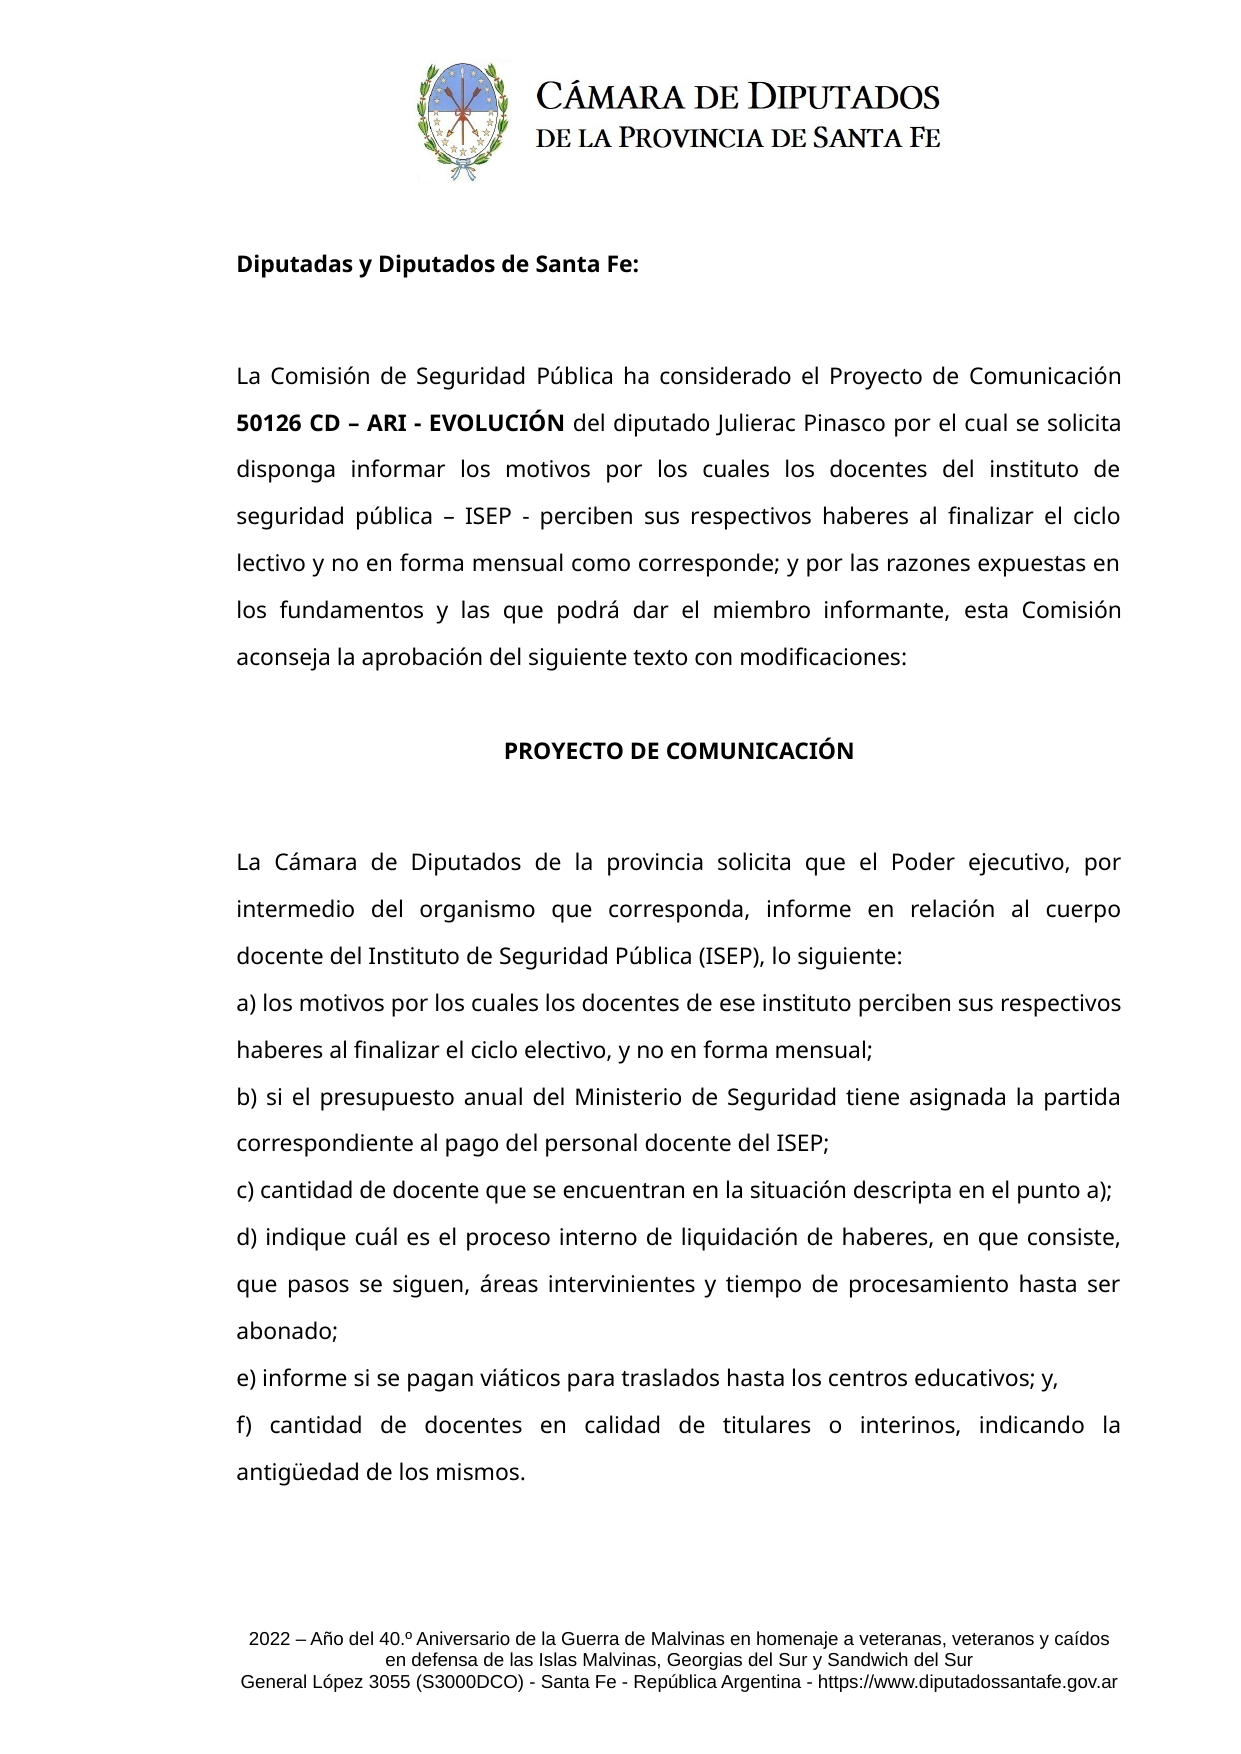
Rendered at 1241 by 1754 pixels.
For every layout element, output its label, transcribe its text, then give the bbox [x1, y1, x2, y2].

text La Comisión de Seguridad Pública ha considerado el Proyecto de Comunicación 50126 CD – ARI - EVOLUCIÓN del diputado Julierac Pinasco por el cual se solicita disponga informar los motivos por los cuales los docentes del instituto de seguridad pública – ISEP - perciben sus respectivos haberes al finalizar el ciclo lectivo y no en forma mensual como corresponde; y por las razones expuestas en los fundamentos y las que podrá dar el miembro informante, esta Comisión aconseja la aprobación del siguiente texto con modificaciones: [236, 360, 1122, 672]
text c) cantidad de docente que se encuentran en la situación descripta en el punto a); [236, 1174, 1122, 1206]
text b) si el presupuesto anual del Ministerio de Seguridad tiene asignada la partida correspondiente al pago del personal docente del ISEP; [236, 1081, 1122, 1159]
picture [413, 59, 945, 183]
text e) informe si se pagan viáticos para traslados hasta los centros educativos; y, [236, 1362, 1122, 1393]
text a) los motivos por los cuales los docentes de ese instituto perciben sus respectivos haberes al finalizar el ciclo electivo, y no en forma mensual; [236, 987, 1122, 1065]
text f) cantidad de docentes en calidad de titulares o interinos, indicando la antigüedad de los mismos. [236, 1409, 1122, 1487]
text La Cámara de Diputados de la provincia solicita que el Poder ejecutivo, por intermedio del organismo que corresponda, informe en relación al cuerpo docente del Instituto de Seguridad Pública (ISEP), lo siguiente: [236, 846, 1122, 971]
text PROYECTO DE COMUNICACIÓN [236, 735, 1122, 766]
text Diputadas y Diputados de Santa Fe: [236, 248, 1122, 279]
text d) indique cuál es el proceso interno de liquidación de haberes, en que consiste, que pasos se siguen, áreas intervinientes y tiempo de procesamiento hasta ser abonado; [236, 1221, 1122, 1346]
